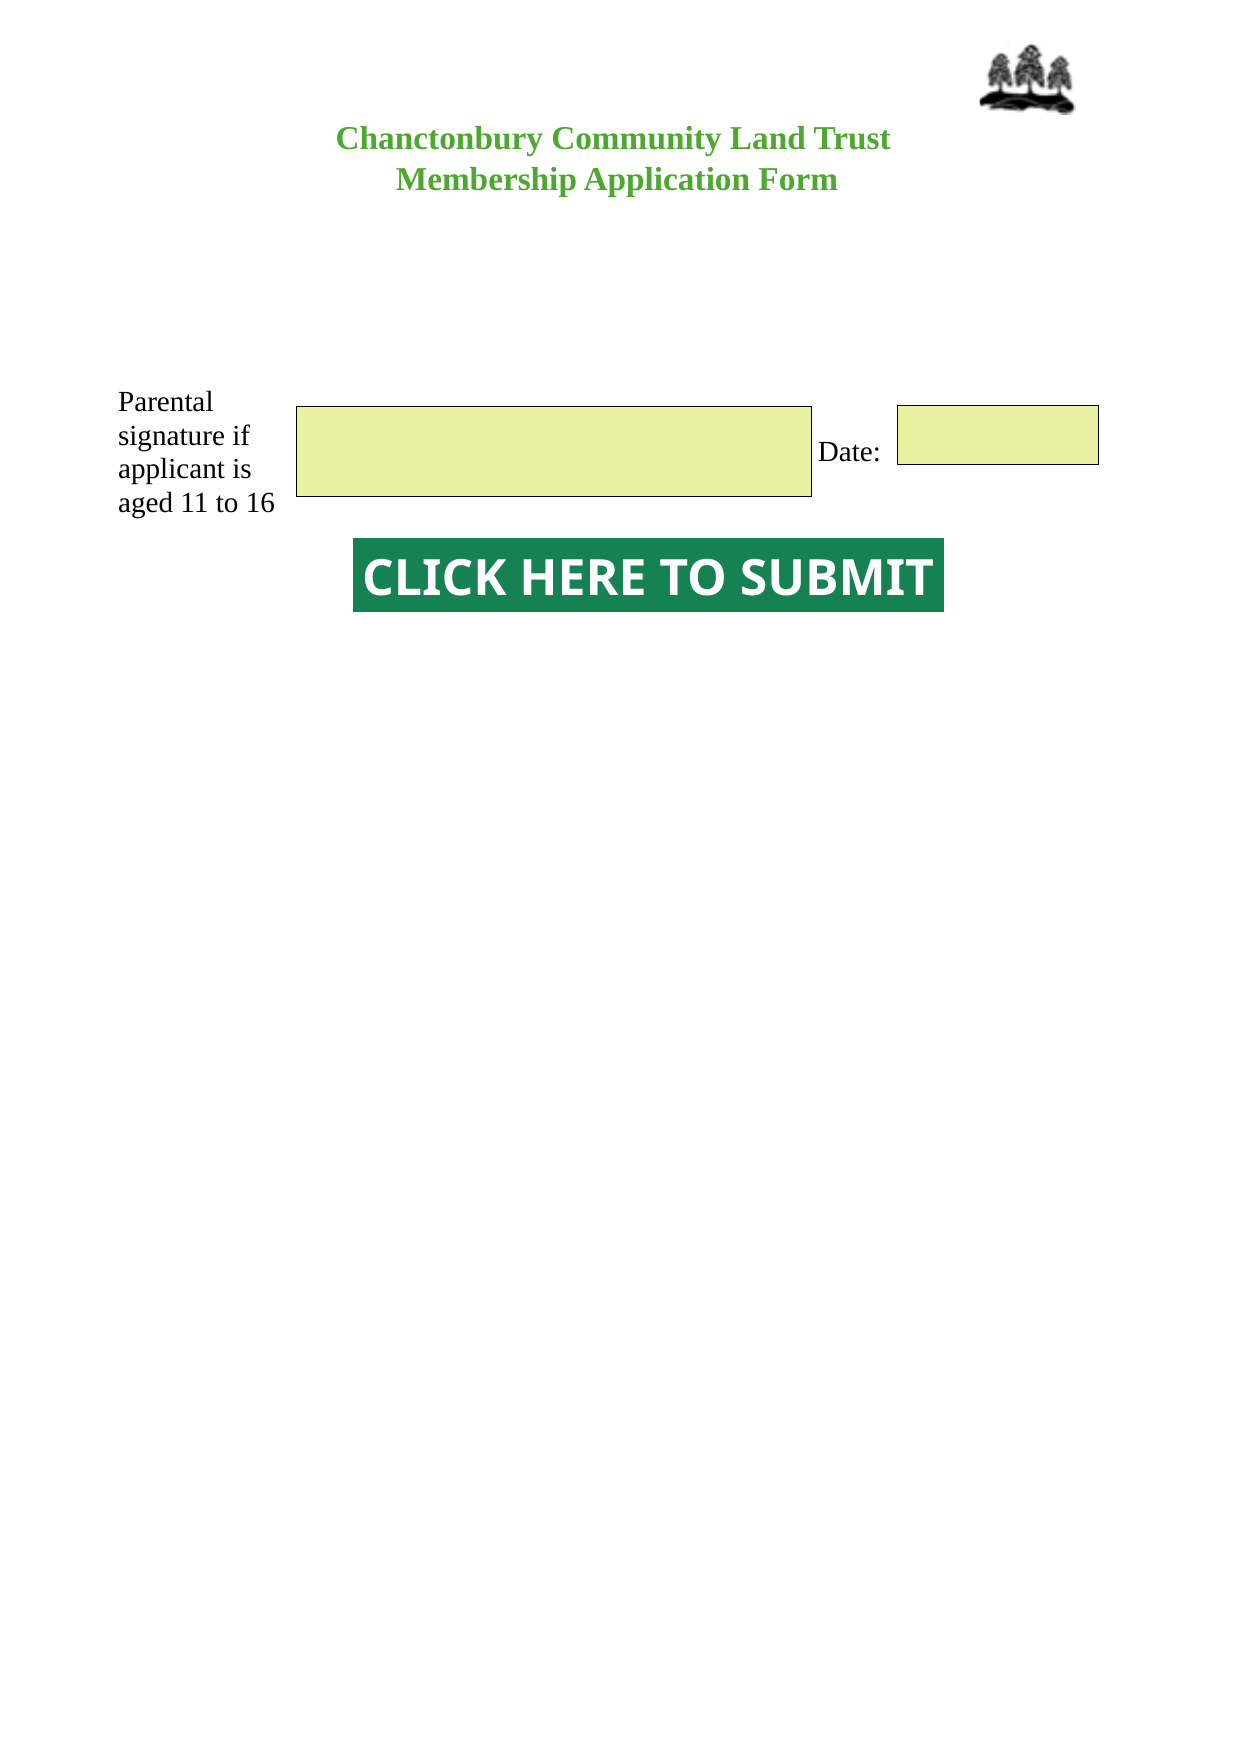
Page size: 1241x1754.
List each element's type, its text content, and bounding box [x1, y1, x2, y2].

table_header Date: [818, 380, 897, 522]
table_header Parental signature if applicant is aged 11 to 16 [118, 380, 296, 522]
picture [979, 44, 1076, 115]
table_header [296, 380, 818, 522]
table_header [898, 380, 1122, 522]
